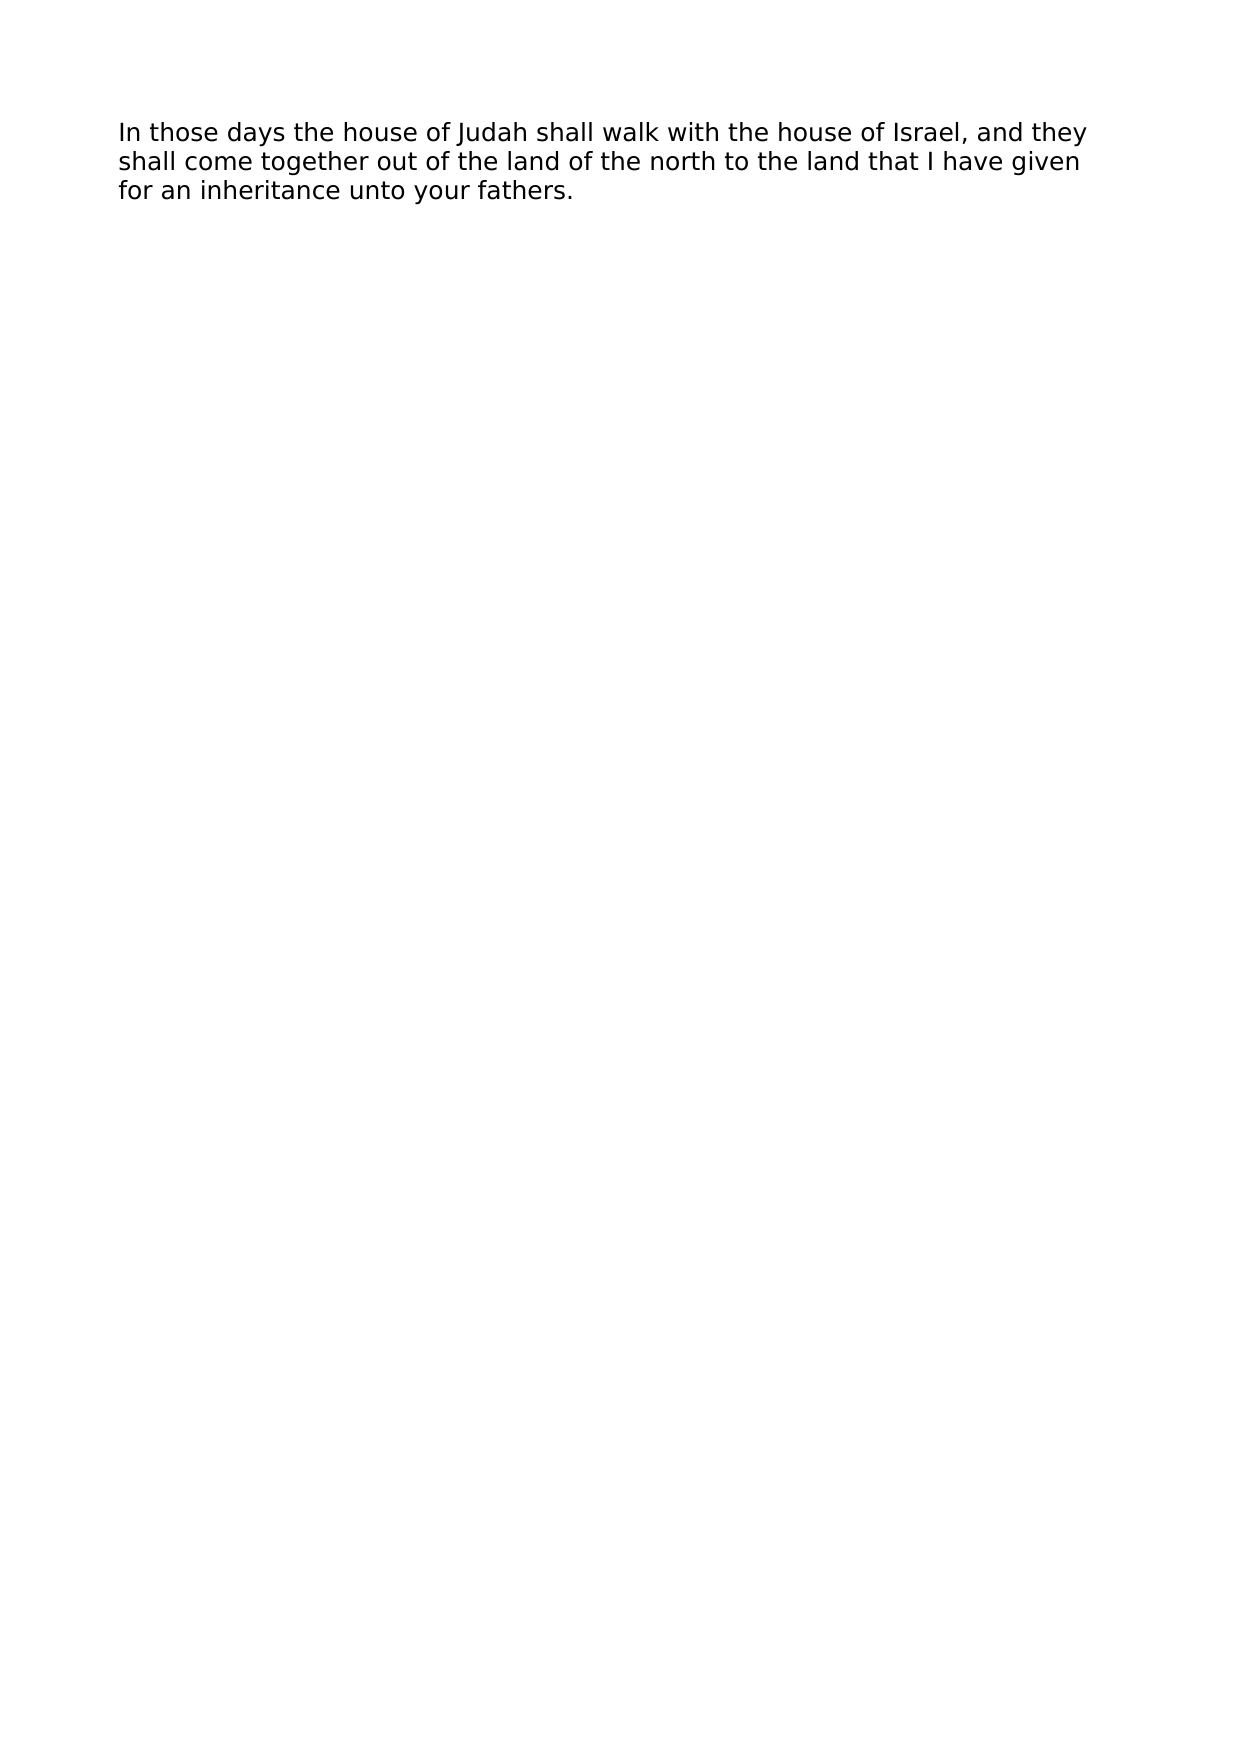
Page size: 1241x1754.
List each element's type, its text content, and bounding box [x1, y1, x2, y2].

text In those days the house of Judah shall walk with the house of Israel, and they shall come together out of the land of the north to the land that I have given for an inheritance unto your fathers. [118, 118, 1122, 206]
